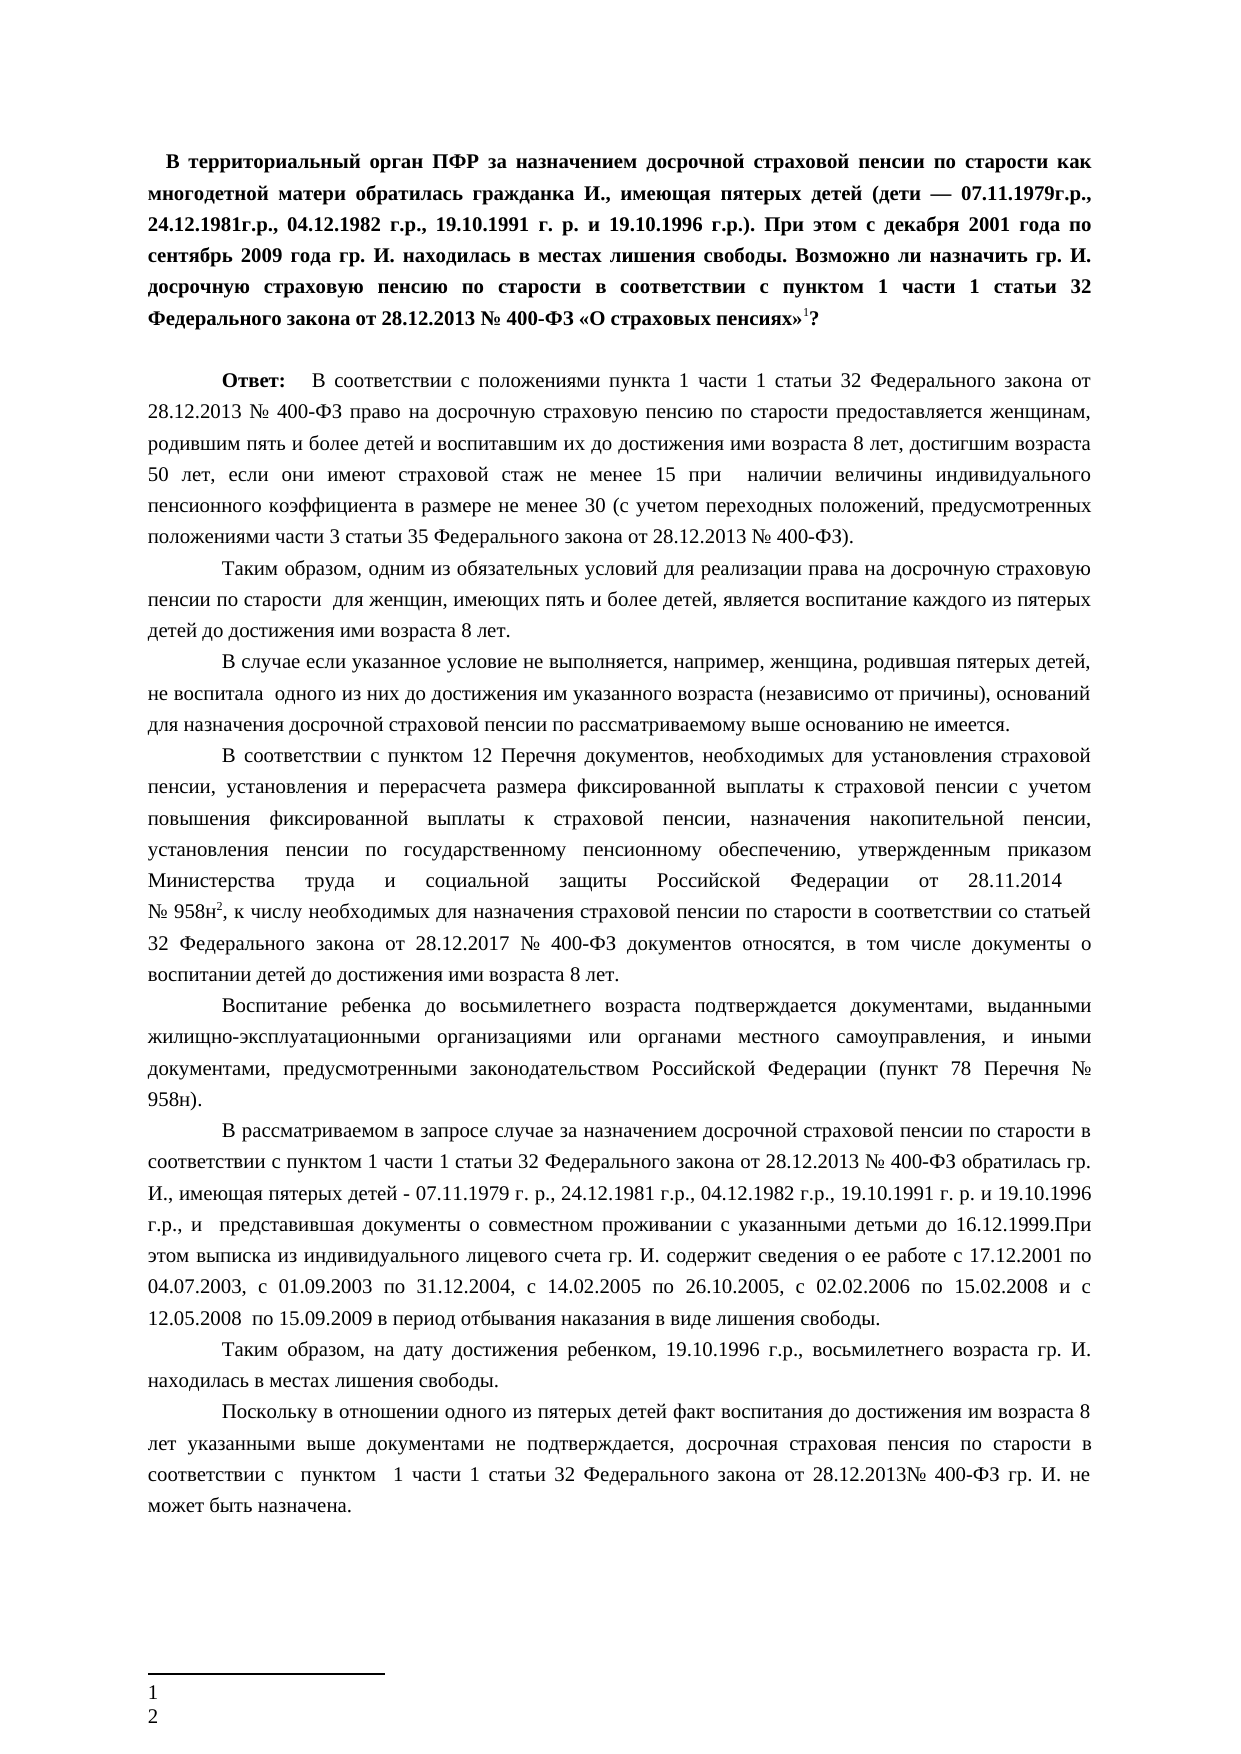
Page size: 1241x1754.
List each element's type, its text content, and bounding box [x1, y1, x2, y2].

text В случае если указанное условие не выполняется, например, женщина, родившая пятерых детей, не воспитала одного из них до достижения им указанного возраста (независимо от причины), оснований для назначения досрочной страховой пенсии по рассматриваемому выше основанию не имеется. [148, 649, 1092, 736]
text В территориальный орган ПФР за назначением досрочной страховой пенсии по старости как многодетной матери обратилась гражданка И., имеющая пятерых детей (дети — 07.11.1979г.р., 24.12.1981г.р., 04.12.1982 г.р., 19.10.1991 г. р. и 19.10.1996 г.р.). При этом с декабря 2001 года по сентябрь 2009 года гр. И. находилась в местах лишения свободы. Возможно ли назначить гр. И. досрочную страховую пенсию по старости в соответствии с пунктом 1 части 1 статьи 32 Федерального закона от 28.12.2013 № 400-ФЗ «О страховых пенсиях»? [148, 149, 1092, 329]
text В соответствии с пунктом 12 Перечня документов, необходимых для установления страховой пенсии, установления и перерасчета размера фиксированной выплаты к страховой пенсии с учетом повышения фиксированной выплаты к страховой пенсии, назначения накопительной пенсии, установления пенсии по государственному пенсионному обеспечению, утвержденным приказом Министерства труда и социальной защиты Российской Федерации от 28.11.2014 № 958н, к числу необходимых для назначения страховой пенсии по старости в соответствии со статьей 32 Федерального закона от 28.12.2017 № 400-ФЗ документов относятся, в том числе документы о воспитании детей до достижения ими возраста 8 лет. [148, 743, 1092, 986]
text Ответ: В соответствии с положениями пункта 1 части 1 статьи 32 Федерального закона от 28.12.2013 № 400-ФЗ право на досрочную страховую пенсию по старости предоставляется женщинам, родившим пять и более детей и воспитавшим их до достижения ими возраста 8 лет, достигшим возраста 50 лет, если они имеют страховой стаж не менее 15 при наличии величины индивидуального пенсионного коэффициента в размере не менее 30 (с учетом переходных положений, предусмотренных положениями части 3 статьи 35 Федерального закона от 28.12.2013 № 400-ФЗ). [148, 368, 1092, 548]
text Таким образом, одним из обязательных условий для реализации права на досрочную страховую пенсии по старости для женщин, имеющих пять и более детей, является воспитание каждого из пятерых детей до достижения ими возраста 8 лет. [148, 556, 1092, 642]
text Воспитание ребенка до восьмилетнего возраста подтверждается документами, выданными жилищно-эксплуатационными организациями или органами местного самоуправления, и иными документами, предусмотренными законодательством Российской Федерации (пункт 78 Перечня № 958н). [148, 993, 1092, 1111]
text Поскольку в отношении одного из пятерых детей факт воспитания до достижения им возраста 8 лет указанными выше документами не подтверждается, досрочная страховая пенсия по старости в соответствии с пунктом 1 части 1 статьи 32 Федерального закона от 28.12.2013№ 400-ФЗ гр. И. не может быть назначена. [148, 1399, 1092, 1517]
text Таким образом, на дату достижения ребенком, 19.10.1996 г.р., восьмилетнего возраста гр. И. находилась в местах лишения свободы. [148, 1337, 1092, 1392]
text В рассматриваемом в запросе случае за назначением досрочной страховой пенсии по старости в соответствии с пунктом 1 части 1 статьи 32 Федерального закона от 28.12.2013 № 400-ФЗ обратилась гр. И., имеющая пятерых детей - 07.11.1979 г. р., 24.12.1981 г.р., 04.12.1982 г.р., 19.10.1991 г. р. и 19.10.1996 г.р., и представившая документы о совместном проживании с указанными детьми до 16.12.1999.При этом выписка из индивидуального лицевого счета гр. И. содержит сведения о ее работе с 17.12.2001 по 04.07.2003, с 01.09.2003 по 31.12.2004, с 14.02.2005 по 26.10.2005, с 02.02.2006 по 15.02.2008 и с 12.05.2008 по 15.09.2009 в период отбывания наказания в виде лишения свободы. [148, 1118, 1092, 1329]
